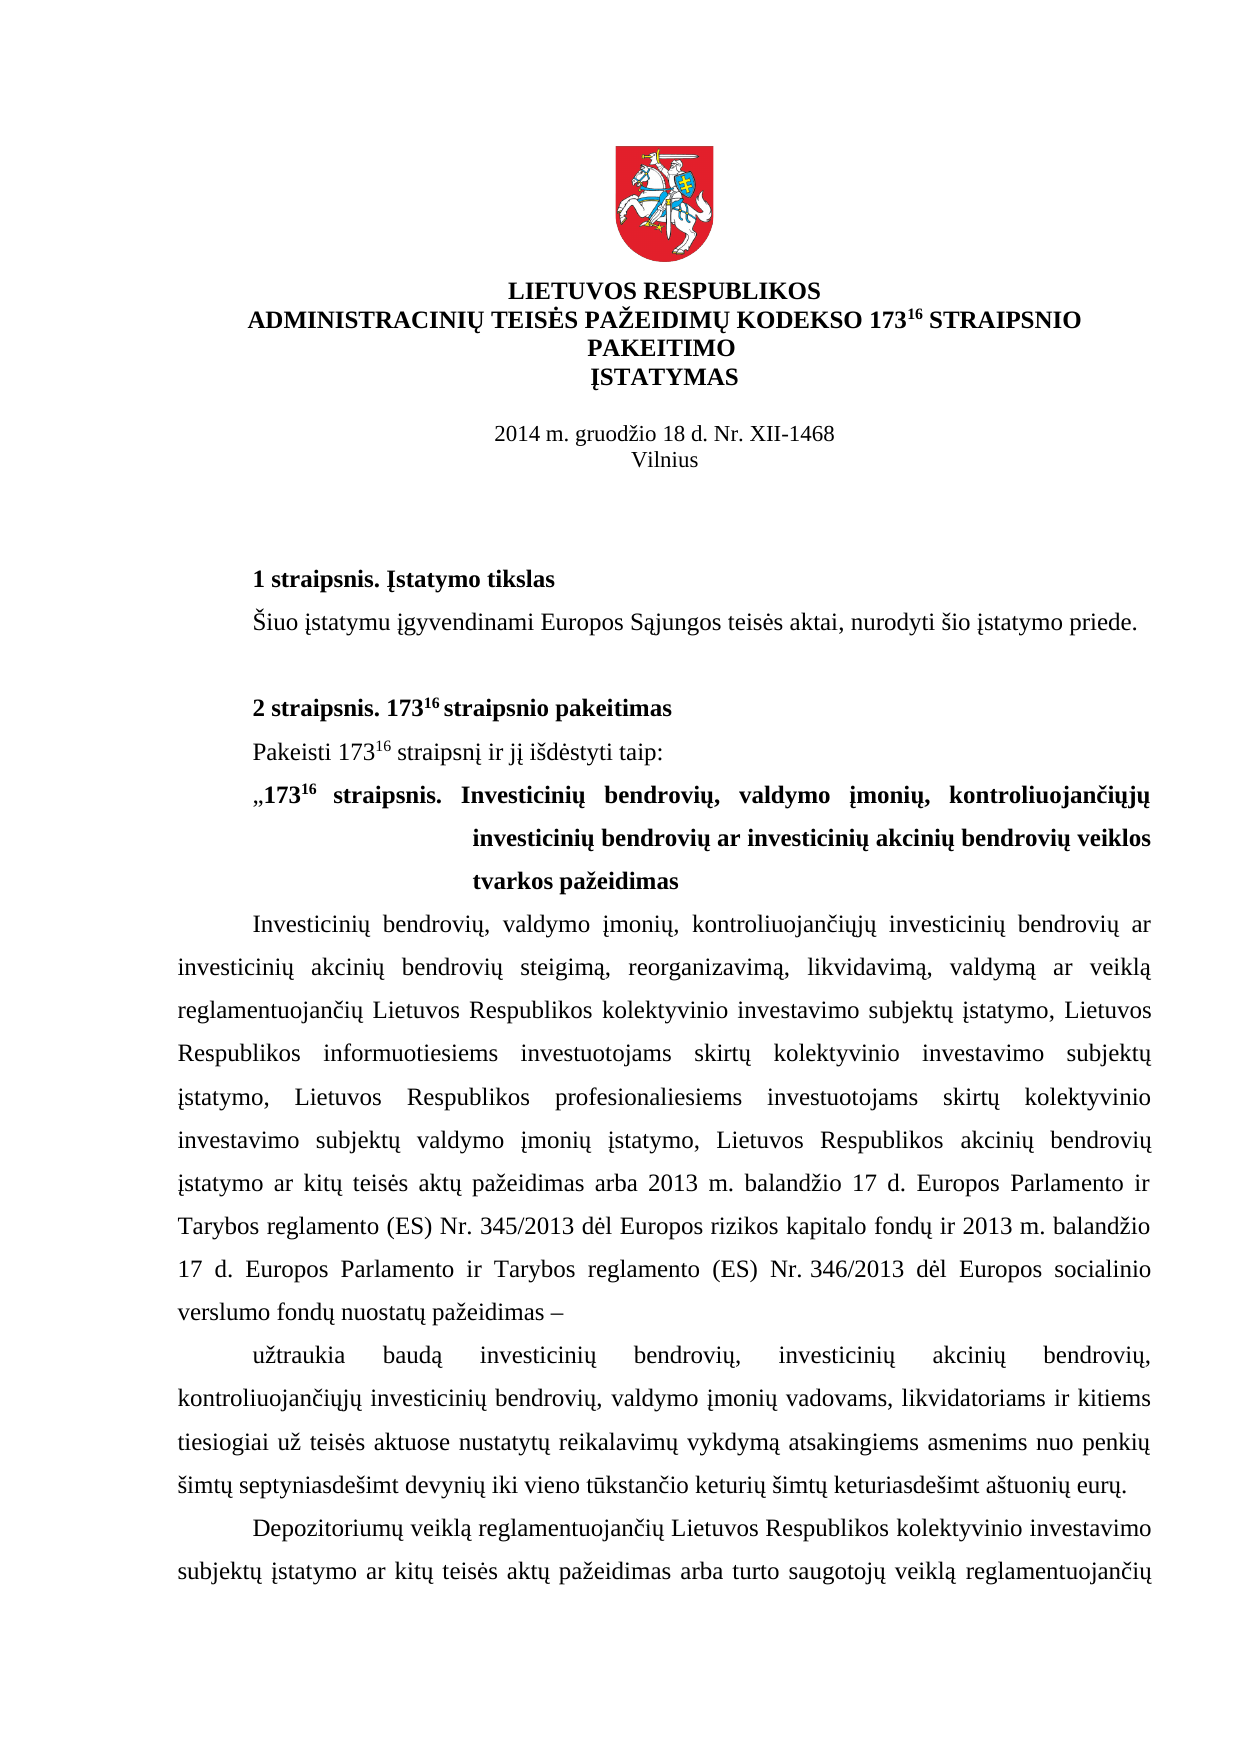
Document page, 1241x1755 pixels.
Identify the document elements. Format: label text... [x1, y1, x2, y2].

text LIETUVOS RESPUBLIKOS [177, 276, 1152, 305]
text „17316 straipsnis. Investicinių bendrovių, valdymo įmonių, kontroliuojančiųjų investicinių bendrovių ar investicinių akcinių bendrovių veiklos tvarkos pažeidimas [252, 780, 1152, 895]
text ADMINISTRACINIŲ TEISĖS PAŽEIDIMŲ KODEKSO 17316 STRAIPSNIO PAKEITIMO [177, 305, 1152, 362]
text 2014 m. gruodžio 18 d. Nr. XII-1468 [177, 420, 1152, 446]
text Depozitoriumų veiklą reglamentuojančių Lietuvos Respublikos kolektyvinio investavimo subjektų įstatymo ar kitų teisės aktų pažeidimas arba turto saugotojų veiklą reglamentuojančių [177, 1513, 1152, 1585]
text užtraukia baudą investicinių bendrovių, investicinių akcinių bendrovių, kontroliuojančiųjų investicinių bendrovių, valdymo įmonių vadovams, likvidatoriams ir kitiems tiesiogiai už teisės aktuose nustatytų reikalavimų vykdymą atsakingiems asmenims nuo penkių šimtų septyniasdešimt devynių iki vieno tūkstančio keturių šimtų keturiasdešimt aštuonių eurų. [177, 1340, 1152, 1498]
text Pakeisti 17316 straipsnį ir jį išdėstyti taip: [177, 737, 1157, 765]
text Šiuo įstatymu įgyvendinami Europos Sąjungos teisės aktai, nurodyti šio įstatymo priede. [177, 607, 1157, 636]
text ĮSTATYMAS [177, 362, 1152, 391]
text Vilnius [177, 446, 1152, 472]
text 2 straipsnis. 17316 straipsnio pakeitimas [177, 693, 1157, 722]
text 1 straipsnis. Įstatymo tikslas [177, 564, 1157, 593]
text Investicinių bendrovių, valdymo įmonių, kontroliuojančiųjų investicinių bendrovių ar investicinių akcinių bendrovių steigimą, reorganizavimą, likvidavimą, valdymą ar veiklą reglamentuojančių Lietuvos Respublikos kolektyvinio investavimo subjektų įstatymo, Lietuvos Respublikos informuotiesiems investuotojams skirtų kolektyvinio investavimo subjektų įstatymo, Lietuvos Respublikos profesionaliesiems investuotojams skirtų kolektyvinio investavimo subjektų valdymo įmonių įstatymo, Lietuvos Respublikos akcinių bendrovių įstatymo ar kitų teisės aktų pažeidimas arba 2013 m. balandžio 17 d. Europos Parlamento ir Tarybos reglamento (ES) Nr. 345/2013 dėl Europos rizikos kapitalo fondų ir 2013 m. balandžio 17 d. Europos Parlamento ir Tarybos reglamento (ES) Nr. 346/2013 dėl Europos socialinio verslumo fondų nuostatų pažeidimas – [177, 909, 1152, 1326]
